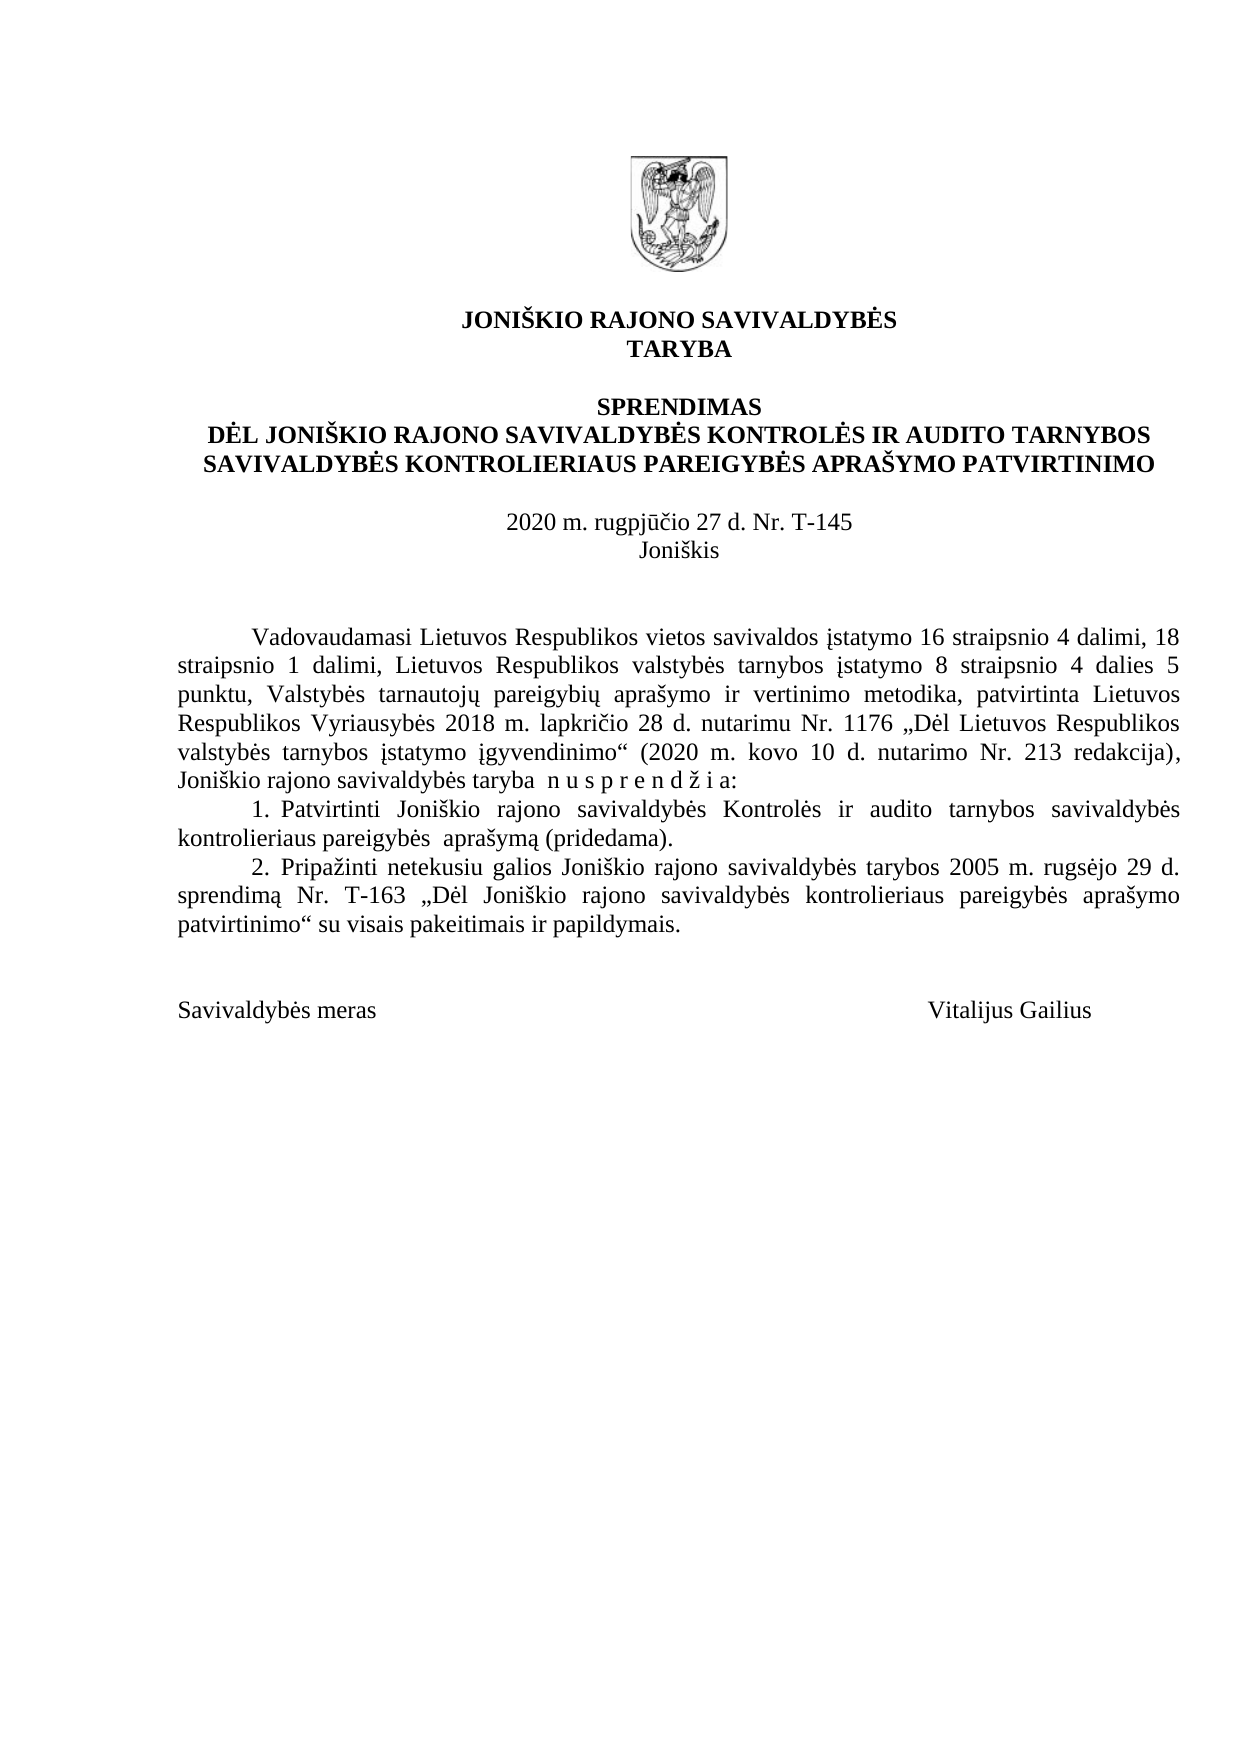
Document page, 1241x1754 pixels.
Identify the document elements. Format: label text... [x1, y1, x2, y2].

text 2. Pripažinti netekusiu galios Joniškio rajono savivaldybės tarybos 2005 m. rugsėjo 29 d. sprendimą Nr. T-163 „Dėl Joniškio rajono savivaldybės kontrolieriaus pareigybės aprašymo patvirtinimo“ su visais pakeitimais ir papildymais. [177, 852, 1181, 938]
text Joniškis [177, 535, 1181, 564]
text Joniškio rajono savivaldybės TARYBA [177, 305, 1181, 363]
text Vadovaudamasi Lietuvos Respublikos vietos savivaldos įstatymo 16 straipsnio 4 dalimi, 18 straipsnio 1 dalimi, Lietuvos Respublikos valstybės tarnybos įstatymo 8 straipsnio 4 dalies 5 punktu, Valstybės tarnautojų pareigybių aprašymo ir vertinimo metodika, patvirtinta Lietuvos Respublikos Vyriausybės 2018 m. lapkričio 28 d. nutarimu Nr. 1176 „Dėl Lietuvos Respublikos valstybės tarnybos įstatymo įgyvendinimo“ (2020 m. kovo 10 d. nutarimo Nr. 213 redakcija), Joniškio rajono savivaldybės taryba n u s p r e n d ž i a: [177, 622, 1181, 794]
text 2020 m. rugpjūčio 27 d. Nr. T-145 [177, 507, 1181, 535]
text Savivaldybės meras Vitalijus Gailius [177, 995, 1181, 1024]
text 1. Patvirtinti Joniškio rajono savivaldybės Kontrolės ir audito tarnybos savivaldybės kontrolieriaus pareigybės aprašymą (pridedama). [177, 794, 1181, 852]
text DĖL JONIŠKIO RAJONO SAVIVALDYBĖS KONTROLĖS IR AUDITO TARNYBOS SAVIVALDYBĖS KONTROLIERIAUS PAREIGYBĖS APRAŠYMO PATVIRTINIMO [177, 420, 1181, 478]
text SPRENDIMAS [177, 392, 1181, 420]
